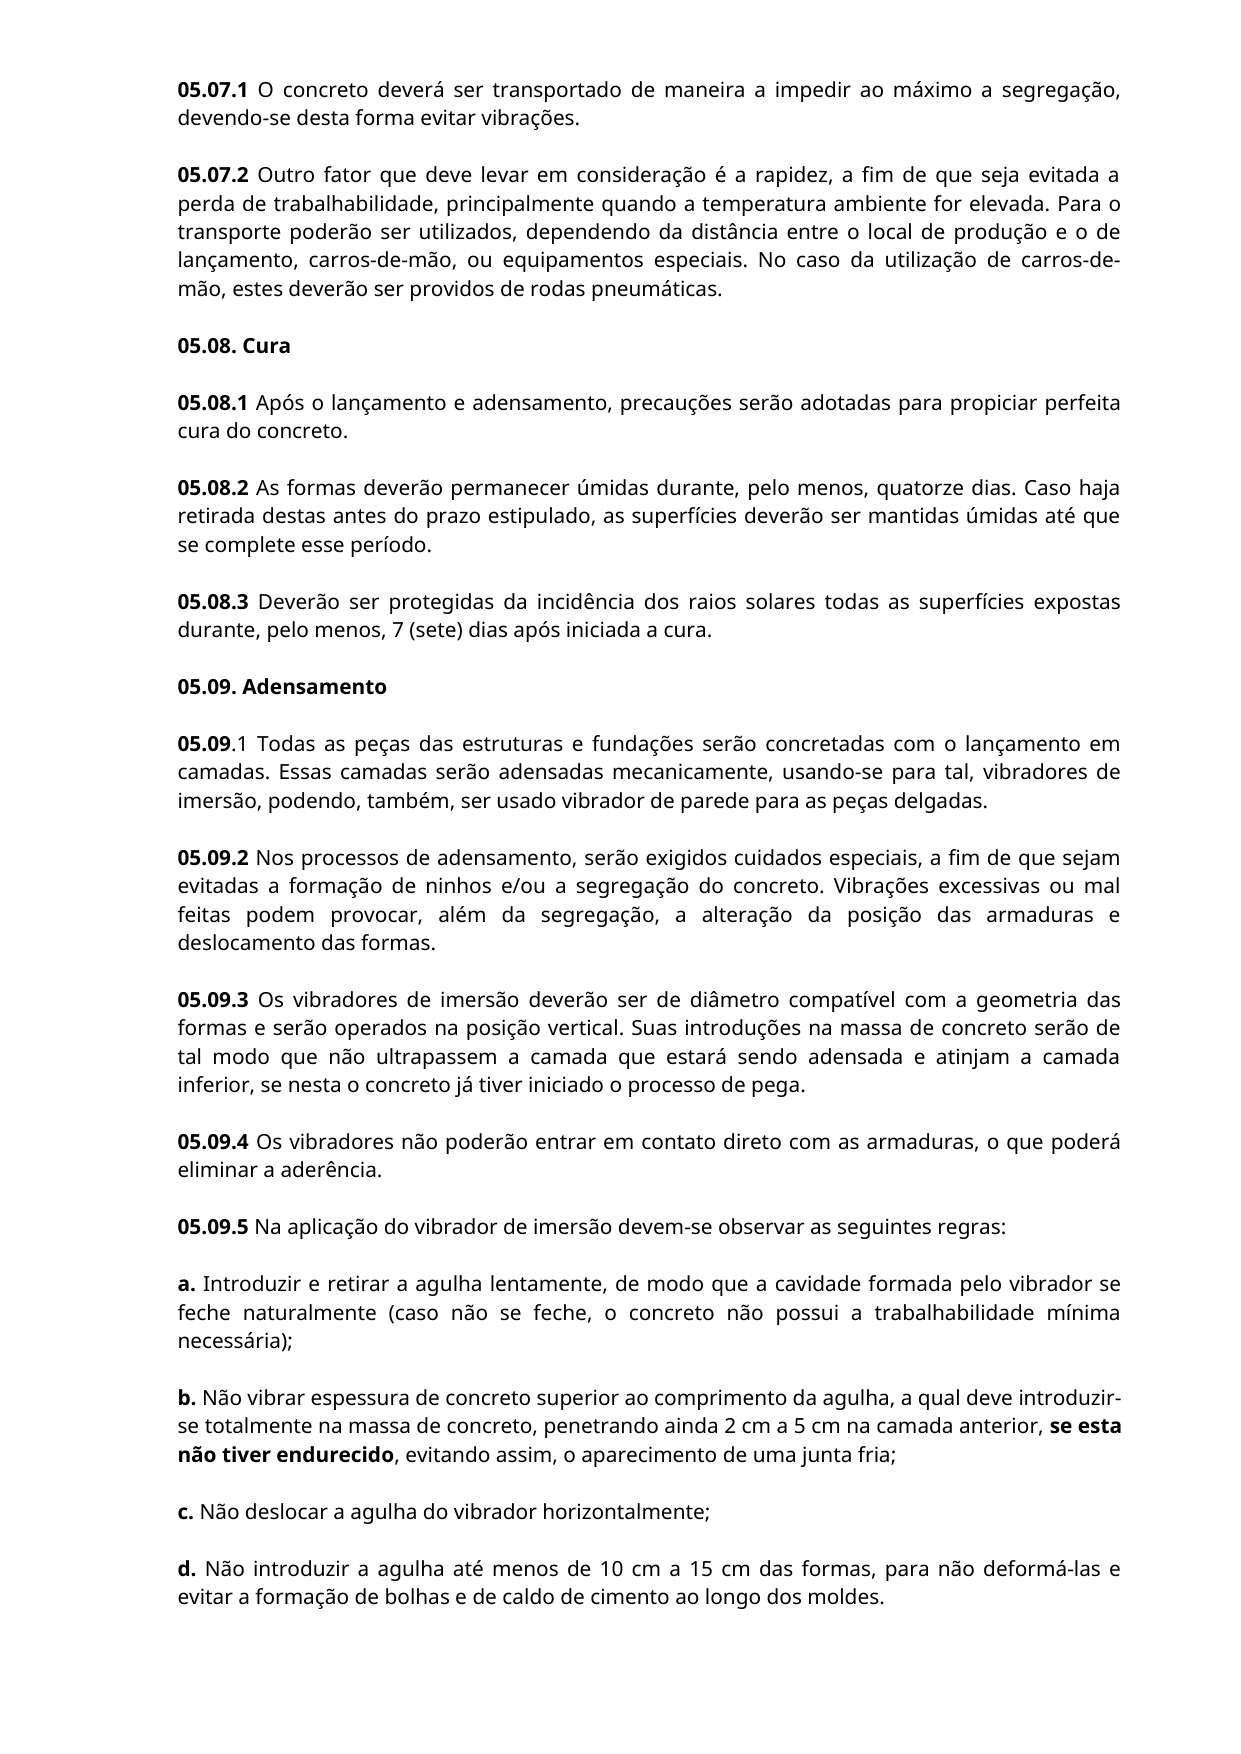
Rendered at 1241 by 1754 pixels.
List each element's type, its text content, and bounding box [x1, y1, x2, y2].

subtitle 05.09. Adensamento [177, 672, 1122, 701]
text 05.07.2 Outro fator que deve levar em consideração é a rapidez, a fim de que seja evitada a perda de trabalhabilidade, principalmente quando a temperatura ambiente for elevada. Para o transporte poderão ser utilizados, dependendo da distância entre o local de produção e o de lançamento, carros-de-mão, ou equipamentos especiais. No caso da utilização de carros-de-mão, estes deverão ser providos de rodas pneumáticas. [177, 160, 1122, 302]
text 05.09.1 Todas as peças das estruturas e fundações serão concretadas com o lançamento em camadas. Essas camadas serão adensadas mecanicamente, usando-se para tal, vibradores de imersão, podendo, também, ser usado vibrador de parede para as peças delgadas. [177, 729, 1122, 814]
text 05.08.1 Após o lançamento e adensamento, precauções serão adotadas para propiciar perfeita cura do concreto. [177, 388, 1122, 445]
text 05.08.2 As formas deverão permanecer úmidas durante, pelo menos, quatorze dias. Caso haja retirada destas antes do prazo estipulado, as superfícies deverão ser mantidas úmidas até que se complete esse período. [177, 473, 1122, 558]
text 05.08.3 Deverão ser protegidas da incidência dos raios solares todas as superfícies expostas durante, pelo menos, 7 (sete) dias após iniciada a cura. [177, 587, 1122, 644]
text 05.09.5 Na aplicação do vibrador de imersão devem-se observar as seguintes regras: [177, 1212, 1122, 1241]
text c. Não deslocar a agulha do vibrador horizontalmente; [177, 1497, 1122, 1525]
text a. Introduzir e retirar a agulha lentamente, de modo que a cavidade formada pelo vibrador se feche naturalmente (caso não se feche, o concreto não possui a trabalhabilidade mínima necessária); [177, 1269, 1122, 1355]
text 05.09.4 Os vibradores não poderão entrar em contato direto com as armaduras, o que poderá eliminar a aderência. [177, 1127, 1122, 1184]
text d. Não introduzir a agulha até menos de 10 cm a 15 cm das formas, para não deformá-las e evitar a formação de bolhas e de caldo de cimento ao longo dos moldes. [177, 1554, 1122, 1611]
text 05.07.1 O concreto deverá ser transportado de maneira a impedir ao máximo a segregação, devendo-se desta forma evitar vibrações. [177, 75, 1122, 132]
subtitle 05.08. Cura [177, 331, 1122, 359]
text b. Não vibrar espessura de concreto superior ao comprimento da agulha, a qual deve introduzir-se totalmente na massa de concreto, penetrando ainda 2 cm a 5 cm na camada anterior, se esta não tiver endurecido, evitando assim, o aparecimento de uma junta fria; [177, 1383, 1122, 1468]
text 05.09.2 Nos processos de adensamento, serão exigidos cuidados especiais, a fim de que sejam evitadas a formação de ninhos e/ou a segregação do concreto. Vibrações excessivas ou mal feitas podem provocar, além da segregação, a alteração da posição das armaduras e deslocamento das formas. [177, 843, 1122, 957]
text 05.09.3 Os vibradores de imersão deverão ser de diâmetro compatível com a geometria das formas e serão operados na posição vertical. Suas introduções na massa de concreto serão de tal modo que não ultrapassem a camada que estará sendo adensada e atinjam a camada inferior, se nesta o concreto já tiver iniciado o processo de pega. [177, 985, 1122, 1099]
